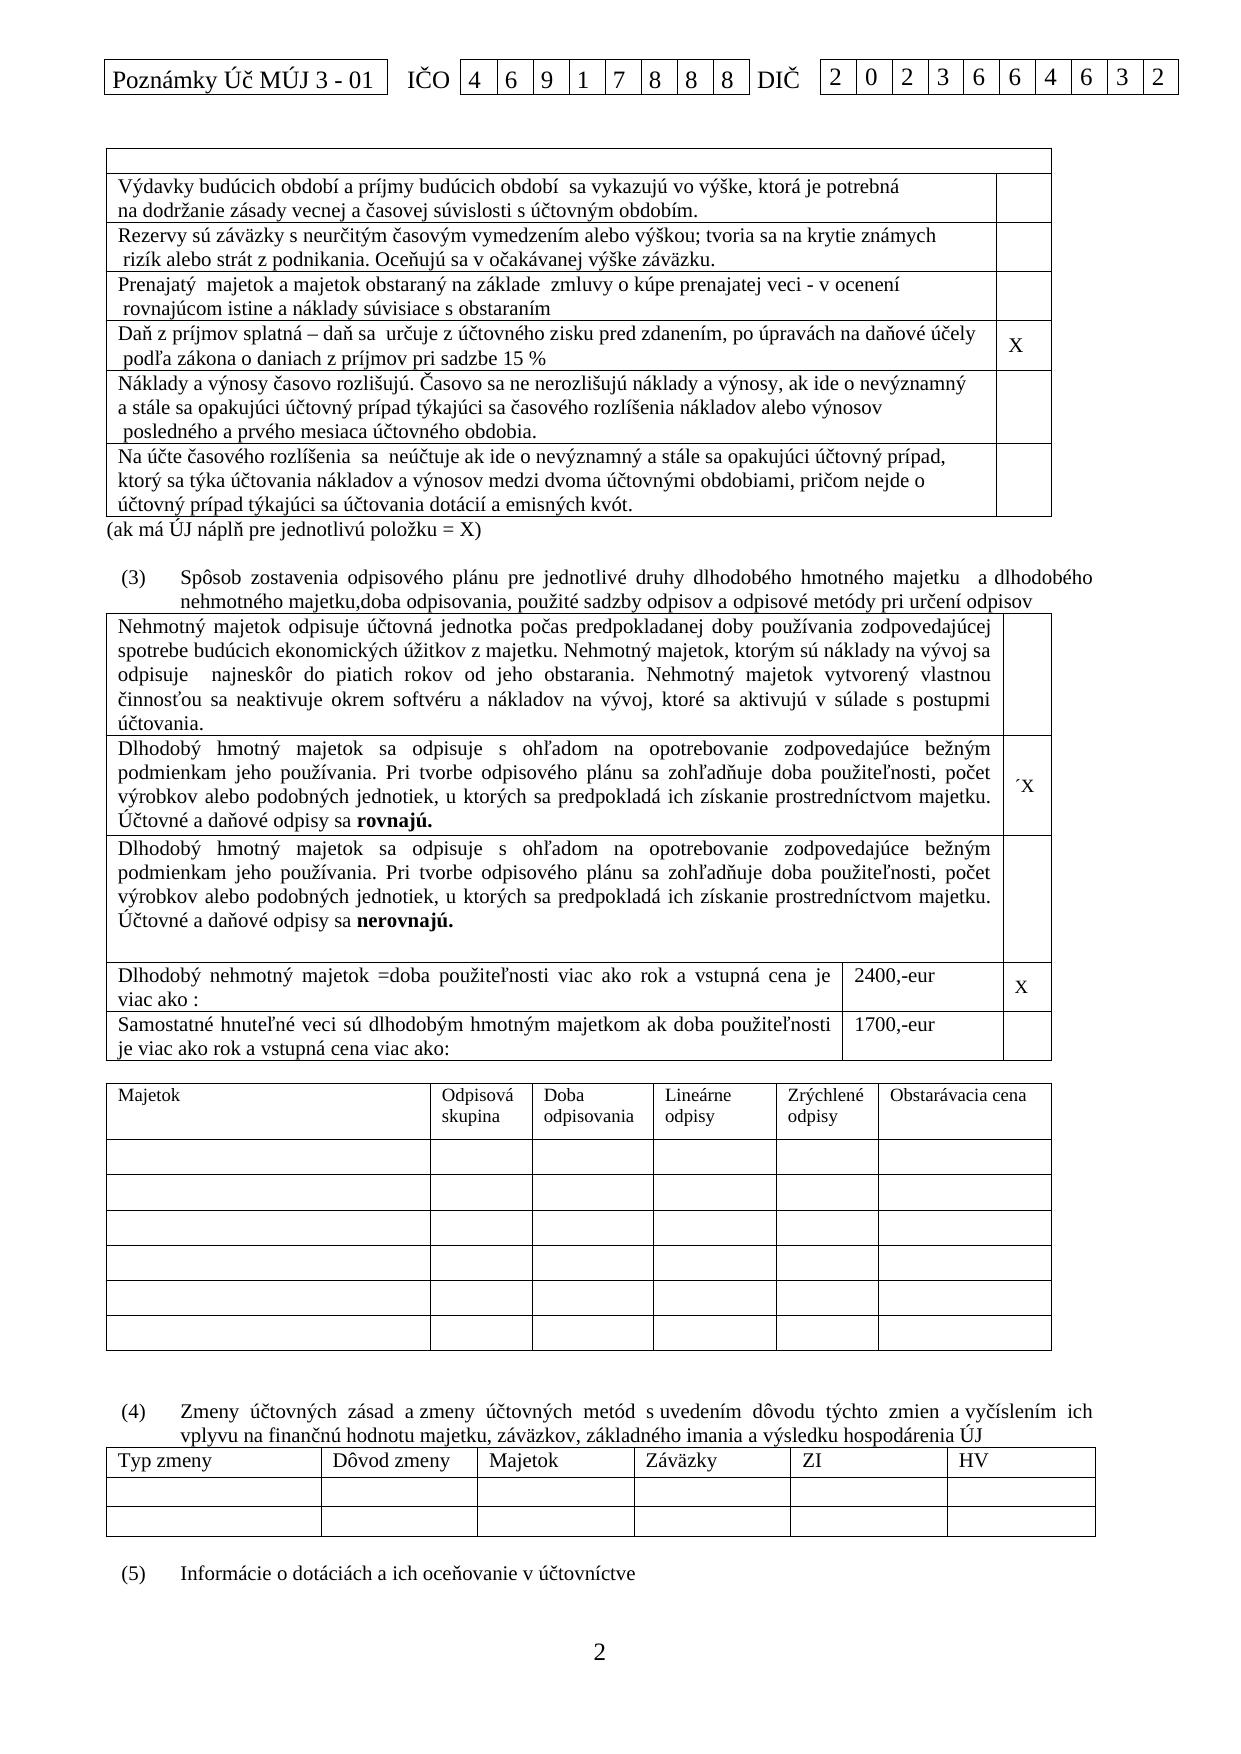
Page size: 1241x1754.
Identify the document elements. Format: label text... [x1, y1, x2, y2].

list Zmeny účtovných zásad a zmeny účtovných metód s uvedením dôvodu týchto zmien a vyčíslením ich vplyvu na finančnú hodnotu majetku, záväzkov, základného imania a výsledku hospodárenia ÚJ [121, 1399, 1092, 1447]
table_cell [777, 1140, 878, 1174]
table_cell [478, 1507, 634, 1536]
table_cell [107, 1175, 430, 1209]
table_cell [431, 1211, 532, 1244]
table_cell [107, 1281, 430, 1315]
table_cell Výdavky budúcich období a príjmy budúcich období sa vykazujú vo výške, ktorá je potrebná na dodržanie zásady vecnej a časovej súvislosti s účtovným obdobím. [107, 174, 996, 222]
table_cell [533, 1281, 653, 1315]
table_cell [1004, 1012, 1051, 1060]
table_cell [533, 1246, 653, 1280]
table_cell [777, 1211, 878, 1244]
table_cell [431, 1246, 532, 1280]
table_cell [431, 1175, 532, 1209]
list Informácie o dotáciách a ich oceňovanie v účtovníctve [121, 1561, 1092, 1585]
table_cell Samostatné hnuteľné veci sú dlhodobým hmotným majetkom ak doba použiteľnosti je viac ako rok a vstupná cena viac ako: [107, 1012, 842, 1060]
table_cell Rezervy sú záväzky s neurčitým časovým vymedzením alebo výškou; tvoria sa na krytie známych rizík alebo strát z podnikania. Oceňujú sa v očakávanej výške záväzku. [107, 223, 996, 271]
table_header HV [948, 1448, 1095, 1477]
table_cell [791, 1507, 947, 1536]
table_cell [654, 1211, 776, 1244]
table_cell [431, 1140, 532, 1174]
table_cell [654, 1316, 776, 1350]
table_cell [654, 1140, 776, 1174]
table_cell [478, 1478, 634, 1506]
table_cell [635, 1478, 790, 1506]
table_cell [107, 1211, 430, 1244]
table_header Majetok [478, 1448, 634, 1477]
table_header Lineárne odpisy [654, 1084, 776, 1139]
table_cell X [1004, 963, 1051, 1011]
table_cell [1004, 836, 1051, 962]
table_cell [533, 1175, 653, 1209]
table_cell [533, 1140, 653, 1174]
table_cell Dlhodobý hmotný majetok sa odpisuje s ohľadom na opotrebovanie zodpovedajúce bežným podmienkam jeho používania. Pri tvorbe odpisového plánu sa zohľadňuje doba použiteľnosti, počet výrobkov alebo podobných jednotiek, u ktorých sa predpokladá ich získanie prostredníctvom majetku. Účtovné a daňové odpisy sa rovnajú. [107, 736, 1003, 835]
table_cell [322, 1507, 477, 1536]
text (ak má ÚJ náplň pre jednotlivú položku = X) [106, 517, 1092, 541]
list Spôsob zostavenia odpisového plánu pre jednotlivé druhy dlhodobého hmotného majetku a dlhodobého nehmotného majetku,doba odpisovania, použité sadzby odpisov a odpisové metódy pri určení odpisov [121, 565, 1092, 613]
table_cell [879, 1211, 1051, 1244]
table_cell [997, 272, 1051, 320]
table_header ZI [791, 1448, 947, 1477]
table_cell [791, 1478, 947, 1506]
table_cell [948, 1507, 1095, 1536]
table_cell Daň z príjmov splatná – daň sa určuje z účtovného zisku pred zdanením, po úpravách na daňové účely podľa zákona o daniach z príjmov pri sadzbe 15 % [107, 321, 996, 369]
table_header Zrýchlené odpisy [777, 1084, 878, 1139]
table_cell 1700,-eur [843, 1012, 1003, 1060]
table_header [1004, 614, 1051, 734]
table_header Majetok [107, 1084, 430, 1139]
table_cell [322, 1478, 477, 1506]
table_cell Náklady a výnosy časovo rozlišujú. Časovo sa ne nerozlišujú náklady a výnosy, ak ide o nevýznamný a stále sa opakujúci účtovný prípad týkajúci sa časového rozlíšenia nákladov alebo výnosov posledného a prvého mesiaca účtovného obdobia. [107, 371, 996, 443]
table_cell [107, 1316, 430, 1350]
table_header Doba odpisovania [533, 1084, 653, 1139]
table_cell [997, 444, 1051, 516]
table_cell ´X [1004, 736, 1051, 835]
table_cell 2400,-eur [843, 963, 1003, 1011]
table_cell [533, 1211, 653, 1244]
table_cell [654, 1246, 776, 1280]
table_cell [635, 1507, 790, 1536]
table_header [107, 149, 1051, 173]
table_cell [107, 1507, 321, 1536]
table_cell [107, 1246, 430, 1280]
table_cell [107, 1478, 321, 1506]
table_cell [879, 1140, 1051, 1174]
table_cell Prenajatý majetok a majetok obstaraný na základe zmluvy o kúpe prenajatej veci - v ocenení rovnajúcom istine a náklady súvisiace s obstaraním [107, 272, 996, 320]
table_header Odpisová skupina [431, 1084, 532, 1139]
table_header Dôvod zmeny [322, 1448, 477, 1477]
table_cell [777, 1246, 878, 1280]
table_cell [997, 223, 1051, 271]
table_cell [879, 1246, 1051, 1280]
table_cell [879, 1175, 1051, 1209]
table_header Záväzky [635, 1448, 790, 1477]
table_cell [431, 1281, 532, 1315]
table_cell Na účte časového rozlíšenia sa neúčtuje ak ide o nevýznamný a stále sa opakujúci účtovný prípad, ktorý sa týka účtovania nákladov a výnosov medzi dvoma účtovnými obdobiami, pričom nejde o účtovný prípad týkajúci sa účtovania dotácií a emisných kvót. [107, 444, 996, 516]
table_cell [879, 1316, 1051, 1350]
table_cell Dlhodobý nehmotný majetok =doba použiteľnosti viac ako rok a vstupná cena je viac ako : [107, 963, 842, 1011]
table_cell [777, 1316, 878, 1350]
table_cell [654, 1175, 776, 1209]
table_cell X [997, 321, 1051, 369]
table_header Nehmotný majetok odpisuje účtovná jednotka počas predpokladanej doby používania zodpovedajúcej spotrebe budúcich ekonomických úžitkov z majetku. Nehmotný majetok, ktorým sú náklady na vývoj sa odpisuje najneskôr do piatich rokov od jeho obstarania. Nehmotný majetok vytvorený vlastnou činnosťou sa neaktivuje okrem softvéru a nákladov na vývoj, ktoré sa aktivujú v súlade s postupmi účtovania. [107, 614, 1003, 734]
table_header Obstarávacia cena [879, 1084, 1051, 1139]
table_cell [948, 1478, 1095, 1506]
table_cell [533, 1316, 653, 1350]
table_cell [107, 1140, 430, 1174]
table_cell [997, 174, 1051, 222]
table_cell Dlhodobý hmotný majetok sa odpisuje s ohľadom na opotrebovanie zodpovedajúce bežným podmienkam jeho používania. Pri tvorbe odpisového plánu sa zohľadňuje doba použiteľnosti, počet výrobkov alebo podobných jednotiek, u ktorých sa predpokladá ich získanie prostredníctvom majetku. Účtovné a daňové odpisy sa nerovnajú. [107, 836, 1003, 962]
table_cell [777, 1175, 878, 1209]
table_header Typ zmeny [107, 1448, 321, 1477]
table_cell [997, 371, 1051, 443]
table_cell [431, 1316, 532, 1350]
table_cell [777, 1281, 878, 1315]
table_cell [879, 1281, 1051, 1315]
table_cell [654, 1281, 776, 1315]
